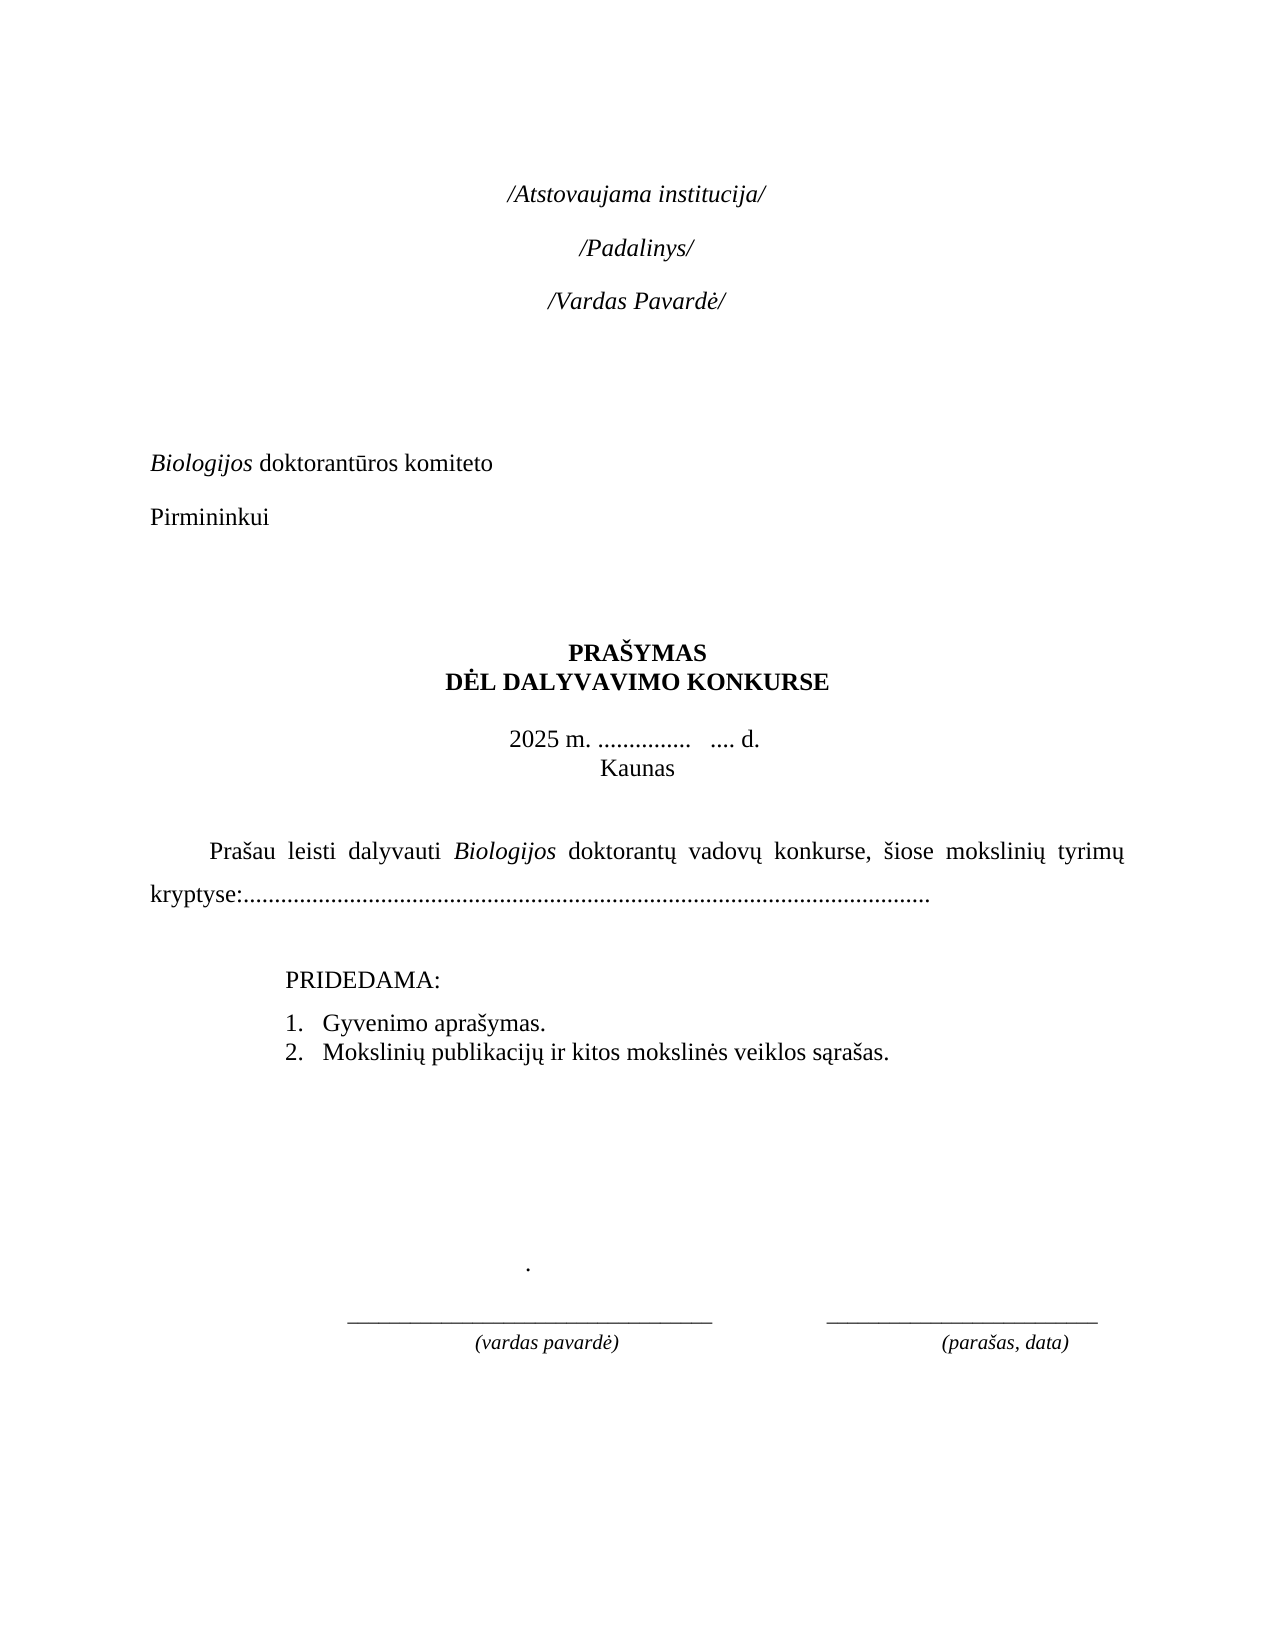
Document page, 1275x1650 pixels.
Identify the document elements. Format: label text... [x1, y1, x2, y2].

text 2025 m. ............... .... d. [150, 724, 1125, 753]
text Pirmininkui [150, 502, 1125, 531]
text PRIDEDAMA: [150, 965, 1125, 994]
text PRAŠYMAS [150, 638, 1125, 667]
text . [150, 1248, 1125, 1277]
list Gyvenimo aprašymas. [285, 1008, 1125, 1037]
text (vardas pavardė) (parašas, data) [150, 1330, 1125, 1354]
text /Vardas Pavardė/ [150, 286, 1125, 315]
text DĖL DALYVAVIMO KONKURSE [150, 667, 1125, 696]
list Mokslinių publikacijų ir kitos mokslinės veiklos sąrašas. [285, 1037, 1125, 1066]
text /Atstovaujama institucija/ [150, 179, 1125, 207]
text Biologijos doktorantūros komiteto [150, 448, 1125, 477]
text Prašau leisti dalyvauti Biologijos doktorantų vadovų konkurse, šiose mokslinių tyrimų kryptyse:.............................................................................................................. [150, 836, 1125, 908]
text ___________________________________ __________________________ [150, 1302, 1125, 1326]
text Kaunas [150, 753, 1125, 782]
text /Padalinys/ [150, 233, 1125, 261]
